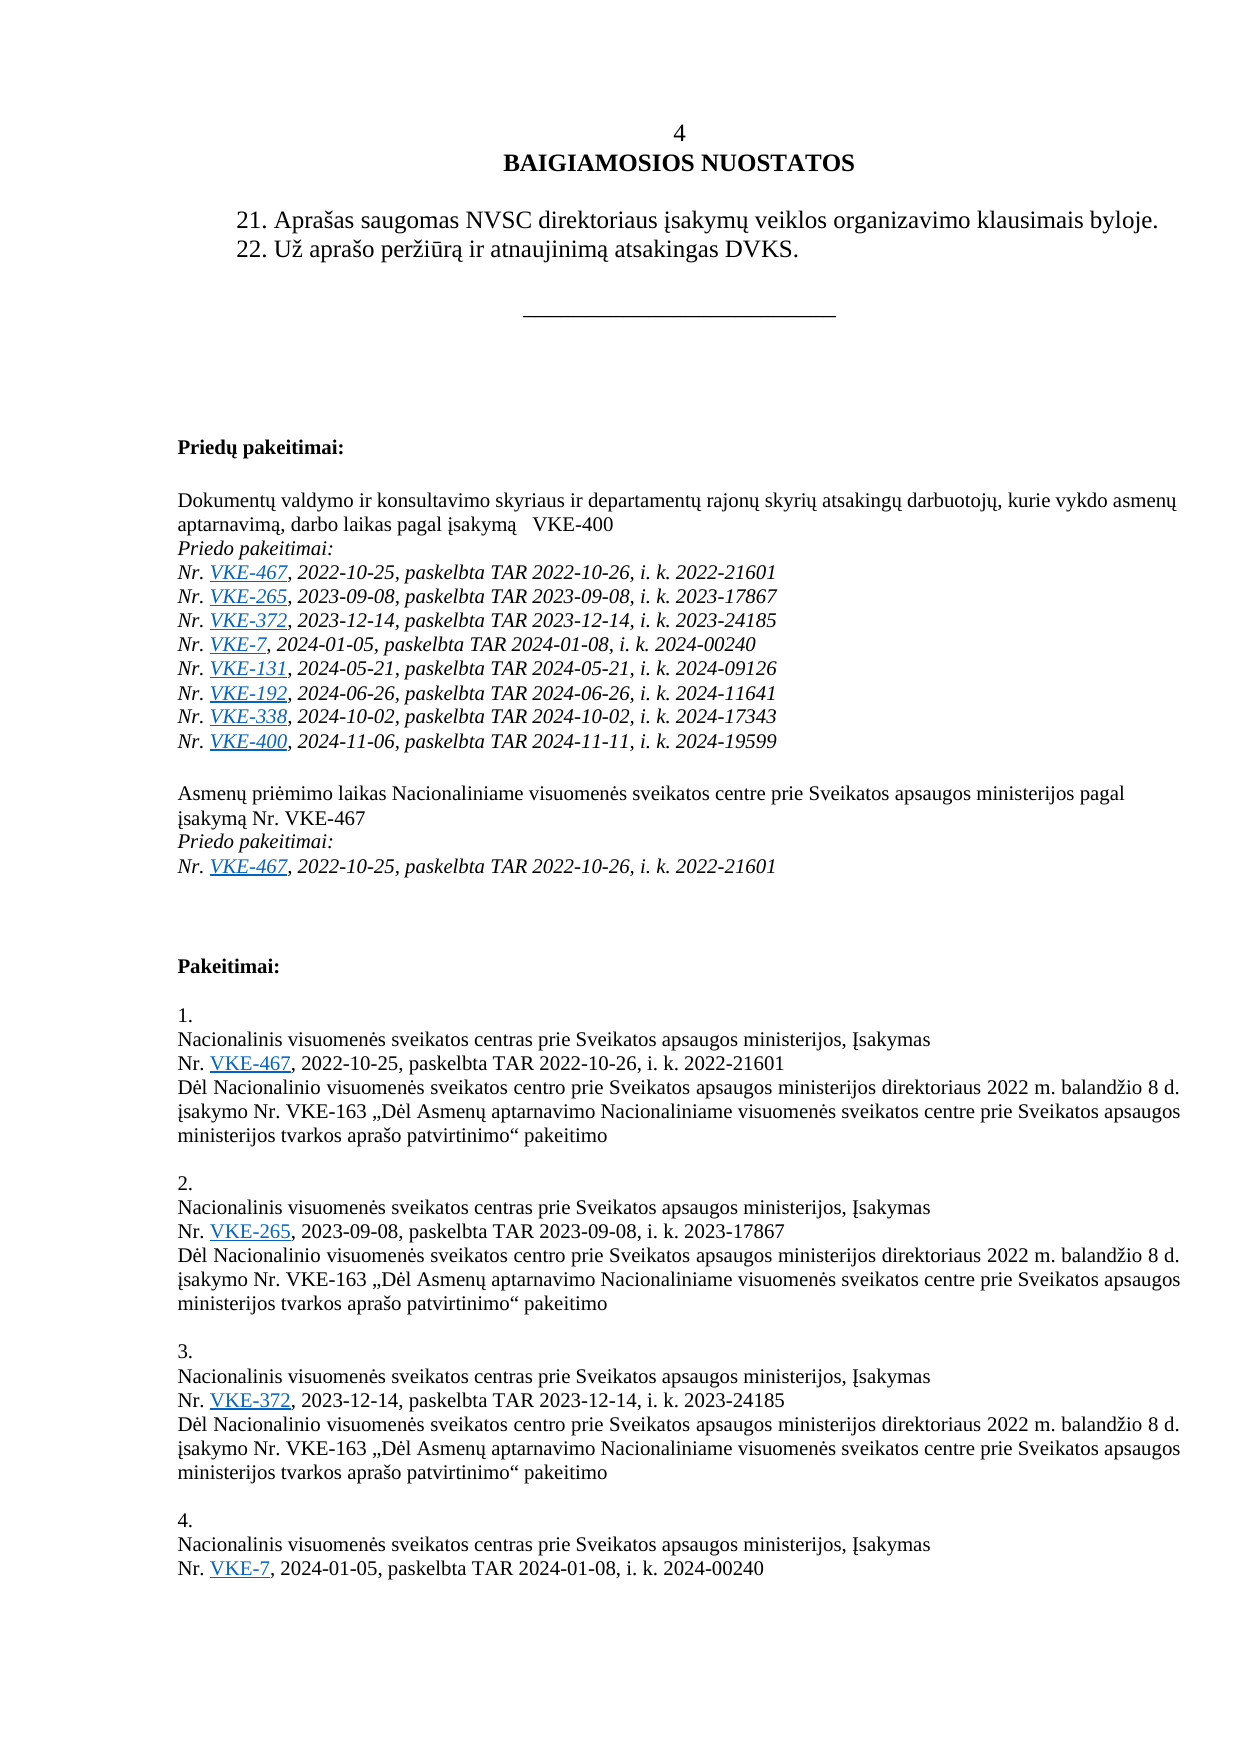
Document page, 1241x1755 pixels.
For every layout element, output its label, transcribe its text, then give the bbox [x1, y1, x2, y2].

text Priedo pakeitimai: [177, 536, 1181, 560]
text 22. Už aprašo peržiūrą ir atnaujinimą atsakingas DVKS. [177, 234, 1181, 263]
text Priedo pakeitimai: [177, 829, 1181, 853]
text _________________________ [177, 291, 1181, 320]
text Nacionalinis visuomenės sveikatos centras prie Sveikatos apsaugos ministerijos, Įsakymas [177, 1027, 1181, 1051]
text Nr. VKE-7, 2024-01-05, paskelbta TAR 2024-01-08, i. k. 2024-00240 [177, 1556, 1181, 1580]
text Nr. VKE-131, 2024-05-21, paskelbta TAR 2024-05-21, i. k. 2024-09126 [177, 656, 1181, 680]
text Nr. VKE-400, 2024-11-06, paskelbta TAR 2024-11-11, i. k. 2024-19599 [177, 728, 1181, 753]
text Nacionalinis visuomenės sveikatos centras prie Sveikatos apsaugos ministerijos, Įsakymas [177, 1363, 1181, 1388]
text Nr. VKE-265, 2023-09-08, paskelbta TAR 2023-09-08, i. k. 2023-17867 [177, 584, 1181, 608]
text Nr. VKE-372, 2023-12-14, paskelbta TAR 2023-12-14, i. k. 2023-24185 [177, 608, 1181, 632]
text Dėl Nacionalinio visuomenės sveikatos centro prie Sveikatos apsaugos ministerijos direktoriaus 2022 m. balandžio 8 d. įsakymo Nr. VKE-163 „Dėl Asmenų aptarnavimo Nacionaliniame visuomenės sveikatos centre prie Sveikatos apsaugos ministerijos tvarkos aprašo patvirtinimo“ pakeitimo [177, 1075, 1181, 1147]
text Dėl Nacionalinio visuomenės sveikatos centro prie Sveikatos apsaugos ministerijos direktoriaus 2022 m. balandžio 8 d. įsakymo Nr. VKE-163 „Dėl Asmenų aptarnavimo Nacionaliniame visuomenės sveikatos centre prie Sveikatos apsaugos ministerijos tvarkos aprašo patvirtinimo“ pakeitimo [177, 1412, 1181, 1484]
text Nr. VKE-372, 2023-12-14, paskelbta TAR 2023-12-14, i. k. 2023-24185 [177, 1388, 1181, 1412]
text Baigiamosios nuostatos [177, 148, 1181, 176]
text Nr. VKE-7, 2024-01-05, paskelbta TAR 2024-01-08, i. k. 2024-00240 [177, 632, 1181, 656]
text 1. [177, 1003, 1181, 1027]
text 4. [177, 1508, 1181, 1532]
text Nr. VKE-467, 2022-10-25, paskelbta TAR 2022-10-26, i. k. 2022-21601 [177, 853, 1181, 878]
text Nr. VKE-338, 2024-10-02, paskelbta TAR 2024-10-02, i. k. 2024-17343 [177, 704, 1181, 728]
text 2. [177, 1171, 1181, 1195]
text Pakeitimai: [177, 954, 1181, 978]
text Nr. VKE-467, 2022-10-25, paskelbta TAR 2022-10-26, i. k. 2022-21601 [177, 560, 1181, 584]
text Nacionalinis visuomenės sveikatos centras prie Sveikatos apsaugos ministerijos, Įsakymas [177, 1195, 1181, 1219]
text Nr. VKE-265, 2023-09-08, paskelbta TAR 2023-09-08, i. k. 2023-17867 [177, 1219, 1181, 1243]
text Priedų pakeitimai: [177, 435, 1181, 459]
text Dokumentų valdymo ir konsultavimo skyriaus ir departamentų rajonų skyrių atsakingų darbuotojų, kurie vykdo asmenų aptarnavimą, darbo laikas pagal įsakymą VKE-400 [177, 488, 1181, 536]
text Nr. VKE-192, 2024-06-26, paskelbta TAR 2024-06-26, i. k. 2024-11641 [177, 680, 1181, 704]
text 3. [177, 1339, 1181, 1363]
text Dėl Nacionalinio visuomenės sveikatos centro prie Sveikatos apsaugos ministerijos direktoriaus 2022 m. balandžio 8 d. įsakymo Nr. VKE-163 „Dėl Asmenų aptarnavimo Nacionaliniame visuomenės sveikatos centre prie Sveikatos apsaugos ministerijos tvarkos aprašo patvirtinimo“ pakeitimo [177, 1243, 1181, 1315]
text Nacionalinis visuomenės sveikatos centras prie Sveikatos apsaugos ministerijos, Įsakymas [177, 1532, 1181, 1556]
text 21. Aprašas saugomas NVSC direktoriaus įsakymų veiklos organizavimo klausimais byloje. [177, 205, 1181, 234]
text Asmenų priėmimo laikas Nacionaliniame visuomenės sveikatos centre prie Sveikatos apsaugos ministerijos pagal įsakymą Nr. VKE-467 [177, 781, 1181, 829]
text Nr. VKE-467, 2022-10-25, paskelbta TAR 2022-10-26, i. k. 2022-21601 [177, 1051, 1181, 1075]
